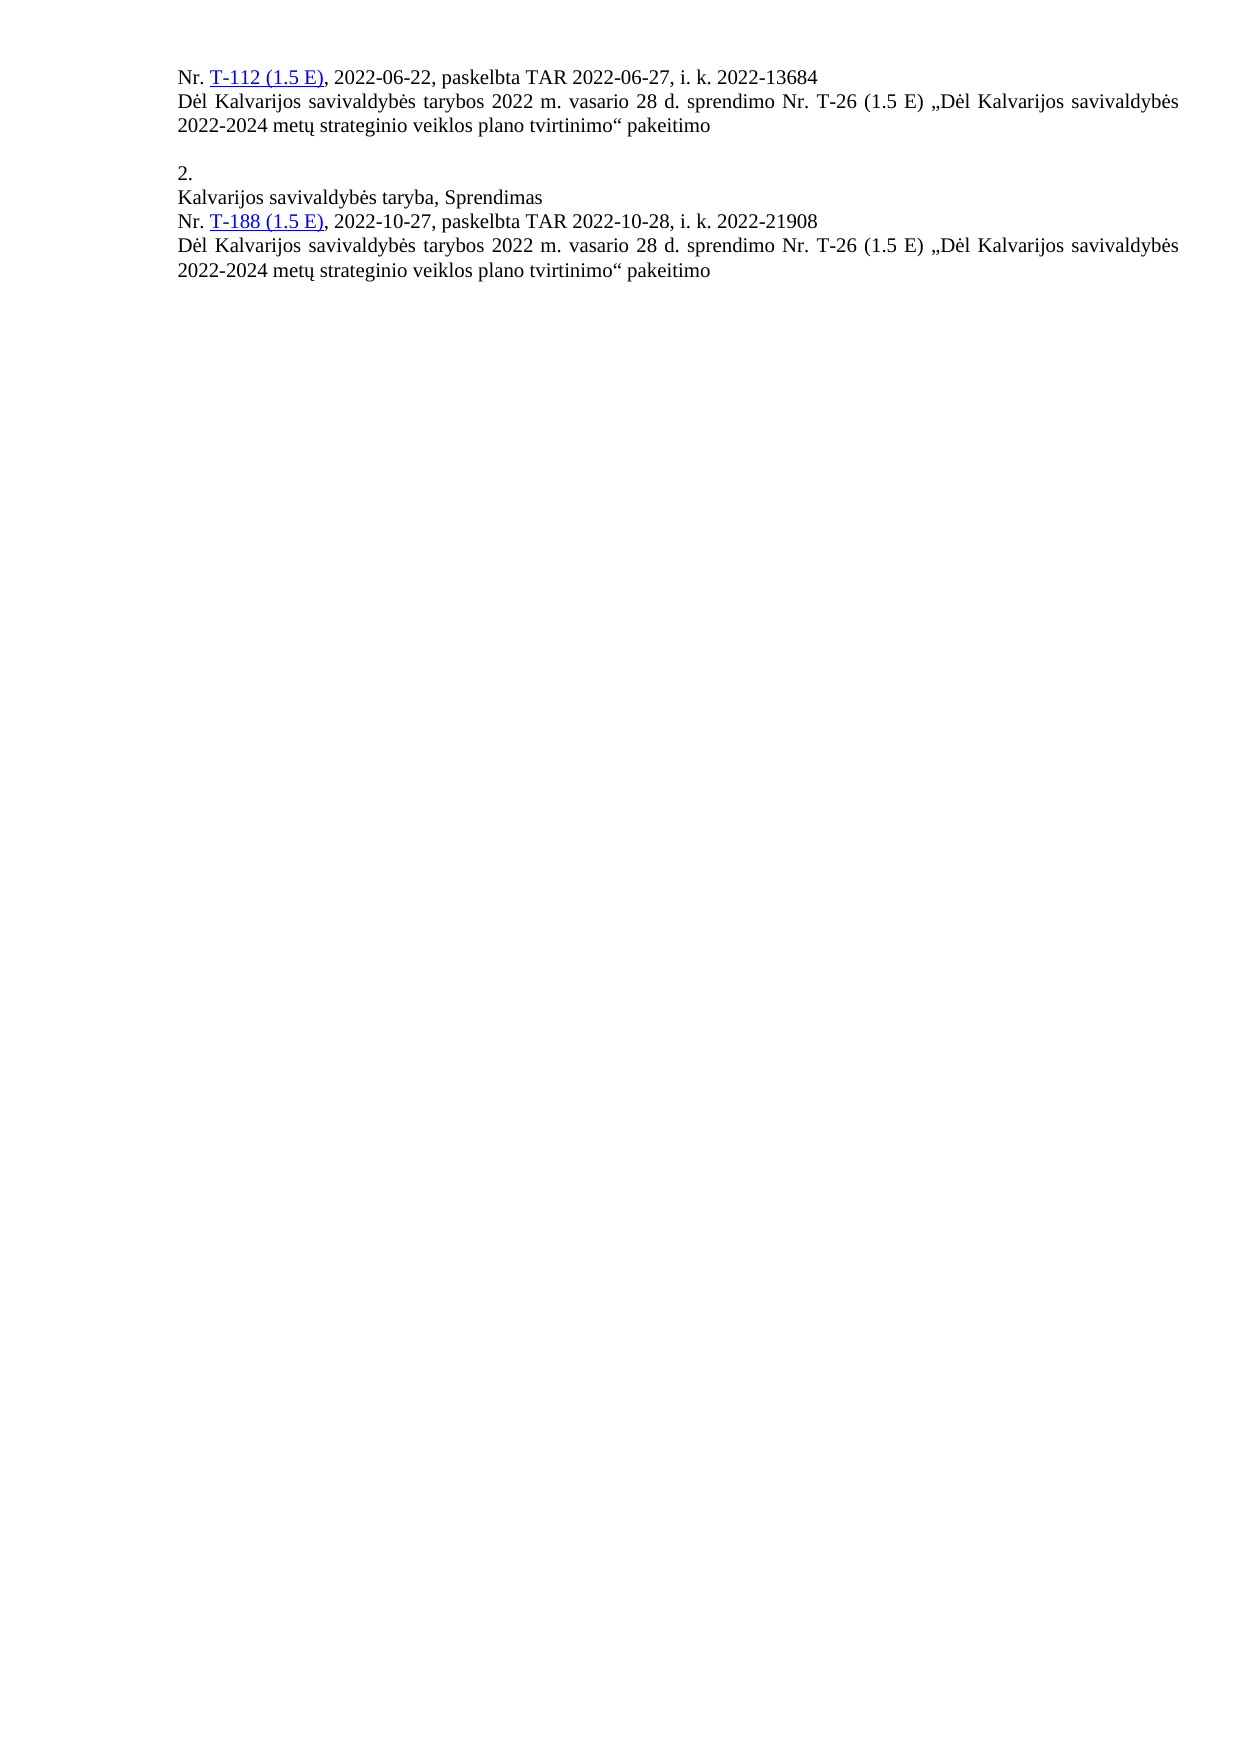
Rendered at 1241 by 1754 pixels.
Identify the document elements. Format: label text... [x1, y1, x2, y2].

text Dėl Kalvarijos savivaldybės tarybos 2022 m. vasario 28 d. sprendimo Nr. T-26 (1.5 E) „Dėl Kalvarijos savivaldybės 2022-2024 metų strateginio veiklos plano tvirtinimo“ pakeitimo [177, 89, 1181, 137]
text Nr. T-112 (1.5 E), 2022-06-22, paskelbta TAR 2022-06-27, i. k. 2022-13684 [177, 65, 1181, 89]
text Dėl Kalvarijos savivaldybės tarybos 2022 m. vasario 28 d. sprendimo Nr. T-26 (1.5 E) „Dėl Kalvarijos savivaldybės 2022-2024 metų strateginio veiklos plano tvirtinimo“ pakeitimo [177, 233, 1181, 282]
text 2. [177, 161, 1181, 185]
text Nr. T-188 (1.5 E), 2022-10-27, paskelbta TAR 2022-10-28, i. k. 2022-21908 [177, 209, 1181, 233]
text Kalvarijos savivaldybės taryba, Sprendimas [177, 185, 1181, 209]
